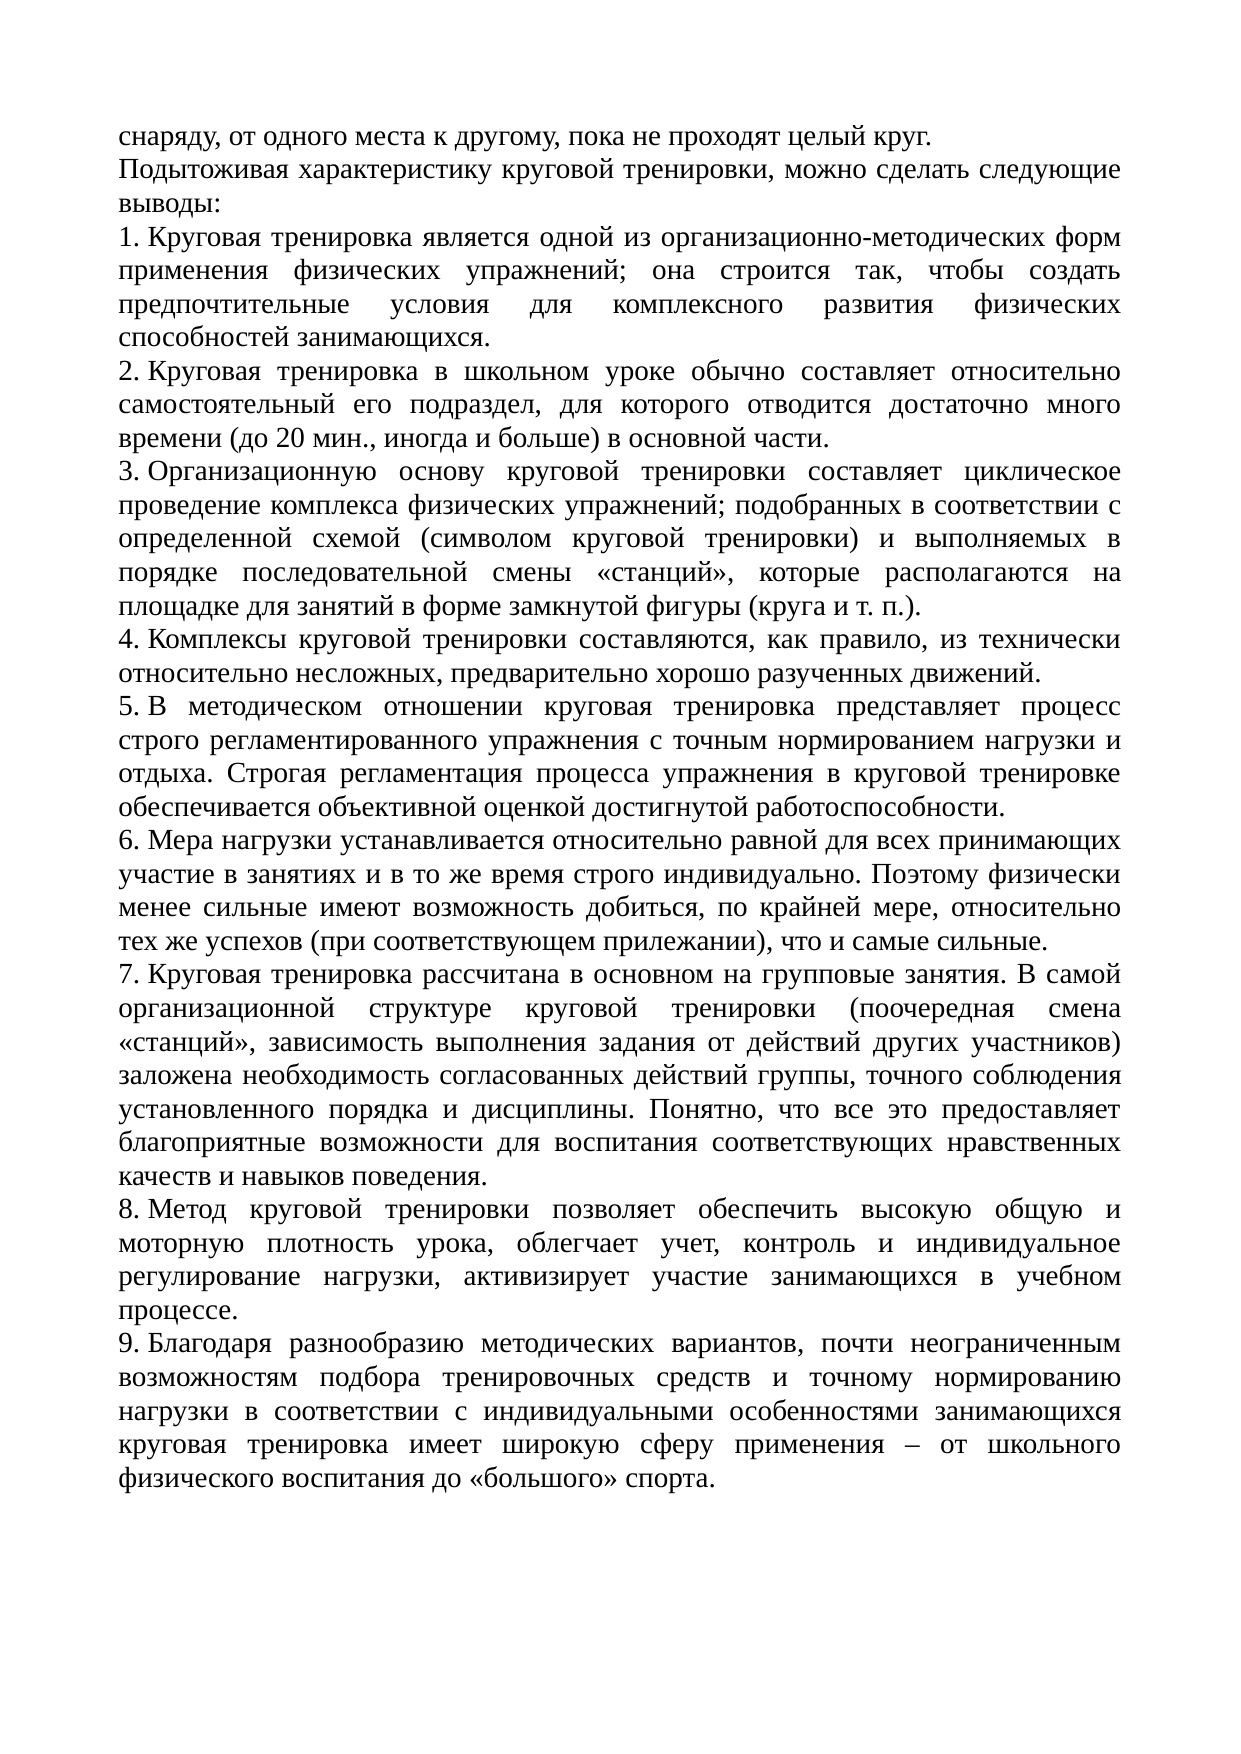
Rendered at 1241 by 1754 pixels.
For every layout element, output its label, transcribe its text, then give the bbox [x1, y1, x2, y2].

text снаряду, от одного места к другому, пока не проходят целый круг. [118, 118, 1122, 152]
text 3. Организационную основу круговой тренировки составляет циклическое проведение комплекса физических упражнений; подобранных в соответствии с определенной схемой (символом круговой тренировки) и выполняемых в порядке последовательной смены «станций», которые располагаются на площадке для занятий в форме замкнутой фигуры (круга и т. п.). [118, 453, 1122, 621]
text 1. Круговая тренировка является одной из организационно-методических форм применения физических упражнений; она строится так, чтобы создать предпочтительные условия для комплексного развития физических способностей занимающихся. [118, 219, 1122, 353]
text 6. Мера нагрузки устанавливается относительно равной для всех принимающих участие в занятиях и в то же время строго индивидуально. Поэтому физически менее сильные имеют возможность добиться, по крайней мере, относительно тех же успехов (при соответствующем прилежании), что и самые сильные. [118, 822, 1122, 957]
text 9. Благодаря разнообразию методических вариантов, почти неограниченным возможностям подбора тренировочных средств и точному нормированию нагрузки в соответствии с индивидуальными особенностями занимающихся круговая тренировка имеет широкую сферу применения – от школьного физического воспитания до «большого» спорта. [118, 1326, 1122, 1493]
text 2. Круговая тренировка в школьном уроке обычно составляет относительно самостоятельный его подраздел, для которого отводится достаточно много времени (до 20 мин., иногда и больше) в основной части. [118, 353, 1122, 453]
text 7. Круговая тренировка рассчитана в основном на групповые занятия. В самой организационной структуре круговой тренировки (поочередная смена «станций», зависимость выполнения задания от действий других участников) заложена необходимость согласованных действий группы, точного соблюдения установленного порядка и дисциплины. Понятно, что все это предоставляет благоприятные возможности для воспитания соответствующих нравственных качеств и навыков поведения. [118, 957, 1122, 1191]
text 8. Метод круговой тренировки позволяет обеспечить высокую общую и моторную плотность урока, облегчает учет, контроль и индивидуальное регулирование нагрузки, активизирует участие занимающихся в учебном процессе. [118, 1191, 1122, 1326]
text Подытоживая характеристику круговой тренировки, можно сделать следующие выводы: [118, 152, 1122, 219]
text 4. Комплексы круговой тренировки составляются, как правило, из технически относительно несложных, предварительно хорошо разученных движений. [118, 621, 1122, 688]
text 5. В методическом отношении круговая тренировка представляет процесс строго регламентированного упражнения с точным нормированием нагрузки и отдыха. Строгая регламентация процесса упражнения в круговой тренировке обеспечивается объективной оценкой достигнутой работоспособности. [118, 688, 1122, 822]
